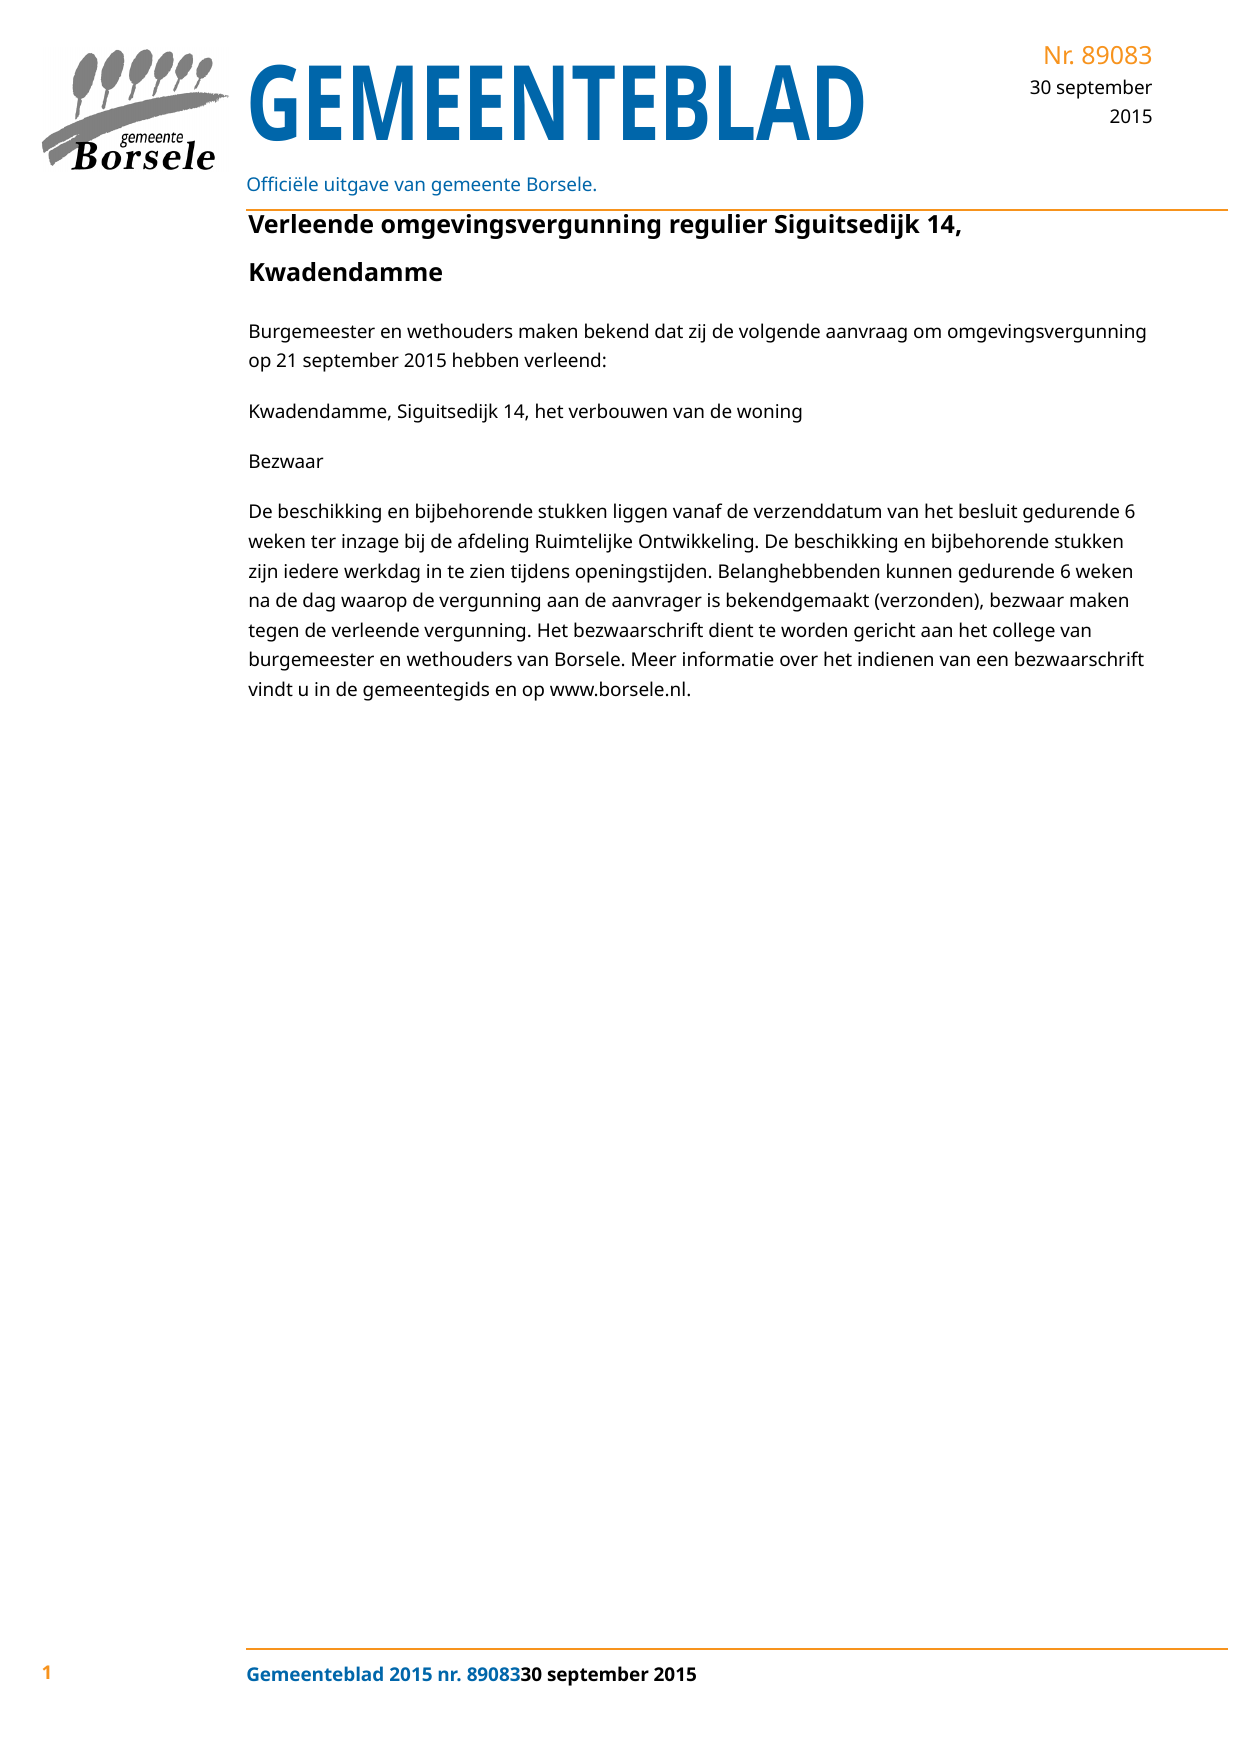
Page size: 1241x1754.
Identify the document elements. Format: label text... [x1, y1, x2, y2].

text Kwadendamme, Siguitsedijk 14, het verbouwen van de woning [248, 398, 1152, 424]
text De beschikking en bijbehorende stukken liggen vanaf de verzenddatum van het besluit gedurende 6 weken ter inzage bij de afdeling Ruimtelijke Ontwikkeling. De beschikking en bijbehorende stukken zijn iedere werkdag in te zien tijdens openingstijden. Belanghebbenden kunnen gedurende 6 weken na de dag waarop de vergunning aan de aanvrager is bekendgemaakt (verzonden), bezwaar maken tegen de verleende vergunning. Het bezwaarschrift dient te worden gericht aan het college van burgemeester en wethouders van Borsele. Meer informatie over het indienen van een bezwaarschrift vindt u in de gemeentegids en op www.borsele.nl. [248, 499, 1152, 702]
picture [41, 47, 231, 172]
text Burgemeester en wethouders maken bekend dat zij de volgende aanvraag om omgevingsvergunning op 21 september 2015 hebben verleend: [248, 318, 1152, 373]
text Verleende omgevingsvergunning regulier Siguitsedijk 14, Kwadendamme [248, 211, 1152, 288]
text Bezwaar [248, 448, 1152, 474]
